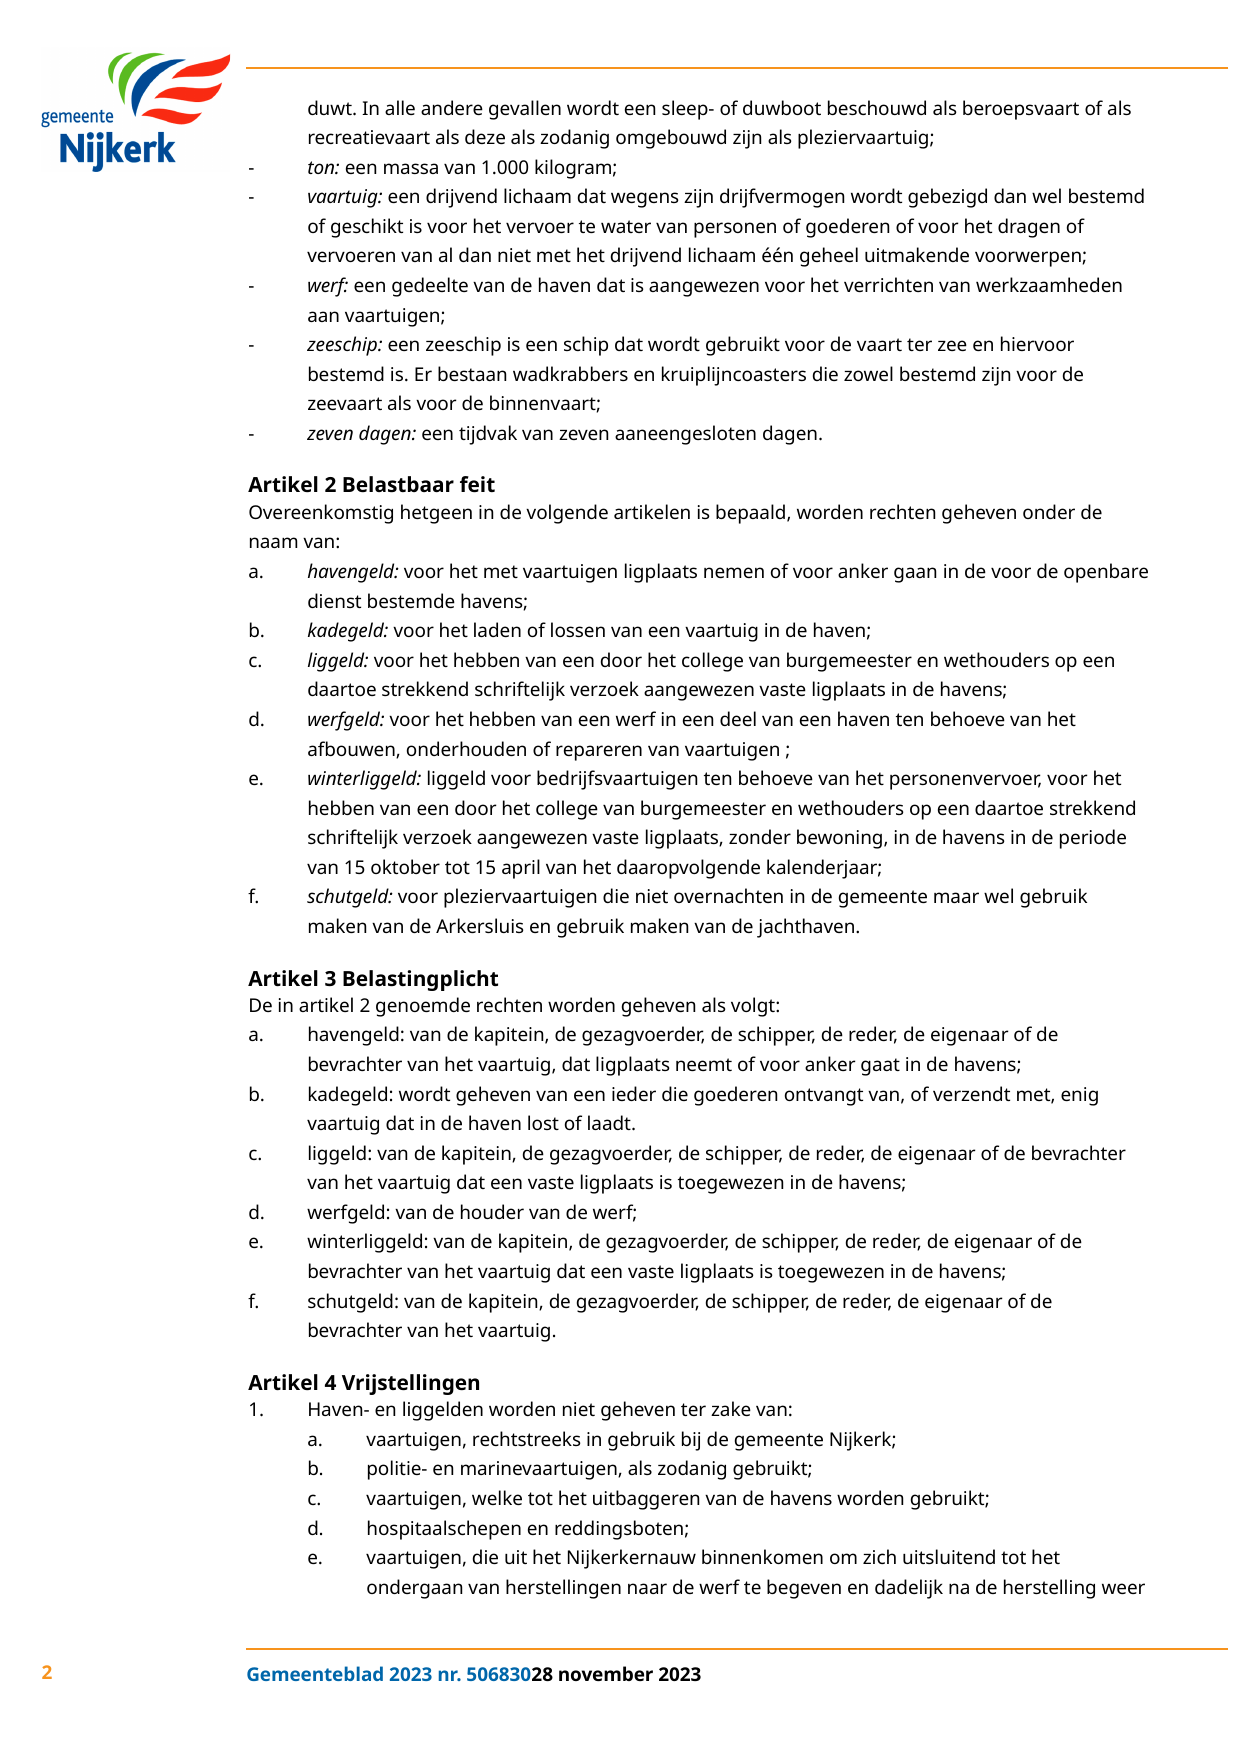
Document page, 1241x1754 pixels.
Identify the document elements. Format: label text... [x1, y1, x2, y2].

picture [41, 47, 231, 172]
list Haven- en liggelden worden niet geheven ter zake van: [248, 1396, 1152, 1422]
list kadegeld: wordt geheven van een ieder die goederen ontvangt van, of verzendt met, enig vaartuig dat in de haven lost of laadt. [248, 1081, 1152, 1136]
list ton: een massa van 1.000 kilogram; [248, 154, 1152, 180]
list havengeld: van de kapitein, de gezagvoerder, de schipper, de reder, de eigenaar of de bevrachter van het vaartuig, dat ligplaats neemt of voor anker gaat in de havens; [248, 1022, 1152, 1077]
list winterliggeld: liggeld voor bedrijfsvaartuigen ten behoeve van het personenvervoer, voor het hebben van een door het college van burgemeester en wethouders op een daartoe strekkend schriftelijk verzoek aangewezen vaste ligplaats, zonder bewoning, in de havens in de periode van 15 oktober tot 15 april van het daaropvolgende kalenderjaar; [248, 765, 1152, 880]
list vaartuigen, die uit het Nijkerkernauw binnenkomen om zich uitsluitend tot het ondergaan van herstellingen naar de werf te begeven en dadelijk na de herstelling weer [307, 1544, 1152, 1599]
list hospitaalschepen en reddingsboten; [307, 1515, 1152, 1540]
list winterliggeld: van de kapitein, de gezagvoerder, de schipper, de reder, de eigenaar of de bevrachter van het vaartuig dat een vaste ligplaats is toegewezen in de havens; [248, 1229, 1152, 1284]
list politie- en marinevaartuigen, als zodanig gebruikt; [307, 1456, 1152, 1481]
text De in artikel 2 genoemde rechten worden geheven als volgt: [248, 992, 1152, 1018]
text Artikel 2 Belastbaar feit [248, 471, 1152, 499]
list schutgeld: van de kapitein, de gezagvoerder, de schipper, de reder, de eigenaar of de bevrachter van het vaartuig. [248, 1288, 1152, 1343]
list havengeld: voor het met vaartuigen ligplaats nemen of voor anker gaan in de voor de openbare dienst bestemde havens; [248, 558, 1152, 613]
text Artikel 4 Vrijstellingen [248, 1368, 1152, 1396]
list zeeschip: een zeeschip is een schip dat wordt gebruikt voor de vaart ter zee en hiervoor bestemd is. Er bestaan wadkrabbers en kruiplijncoasters die zowel bestemd zijn voor de zeevaart als voor de binnenvaart; [248, 331, 1152, 416]
list vaartuig: een drijvend lichaam dat wegens zijn drijfvermogen wordt gebezigd dan wel bestemd of geschikt is voor het vervoer te water van personen of goederen of voor het dragen of vervoeren van al dan niet met het drijvend lichaam één geheel uitmakende voorwerpen; [248, 183, 1152, 268]
list kadegeld: voor het laden of lossen van een vaartuig in de haven; [248, 617, 1152, 643]
list vaartuigen, rechtstreeks in gebruik bij de gemeente Nijkerk; [307, 1426, 1152, 1452]
text Overeenkomstig hetgeen in de volgende artikelen is bepaald, worden rechten geheven onder de naam van: [248, 499, 1152, 554]
list werfgeld: van de houder van de werf; [248, 1199, 1152, 1225]
list zeven dagen: een tijdvak van zeven aaneengesloten dagen. [248, 420, 1152, 446]
list vaartuigen, welke tot het uitbaggeren van de havens worden gebruikt; [307, 1485, 1152, 1511]
list schutgeld: voor pleziervaartuigen die niet overnachten in de gemeente maar wel gebruik maken van de Arkersluis en gebruik maken van de jachthaven. [248, 884, 1152, 939]
list werfgeld: voor het hebben van een werf in een deel van een haven ten behoeve van het afbouwen, onderhouden of repareren van vaartuigen ; [248, 706, 1152, 761]
list liggeld: voor het hebben van een door het college van burgemeester en wethouders op een daartoe strekkend schriftelijk verzoek aangewezen vaste ligplaats in de havens; [248, 647, 1152, 702]
text Artikel 3 Belastingplicht [248, 964, 1152, 992]
list werf: een gedeelte van de haven dat is aangewezen voor het verrichten van werkzaamheden aan vaartuigen; [248, 272, 1152, 328]
list liggeld: van de kapitein, de gezagvoerder, de schipper, de reder, de eigenaar of de bevrachter van het vaartuig dat een vaste ligplaats is toegewezen in de havens; [248, 1140, 1152, 1195]
list duwt. In alle andere gevallen wordt een sleep- of duwboot beschouwd als beroepsvaart of als recreatievaart als deze als zodanig omgebouwd zijn als pleziervaartuig; [248, 95, 1152, 150]
